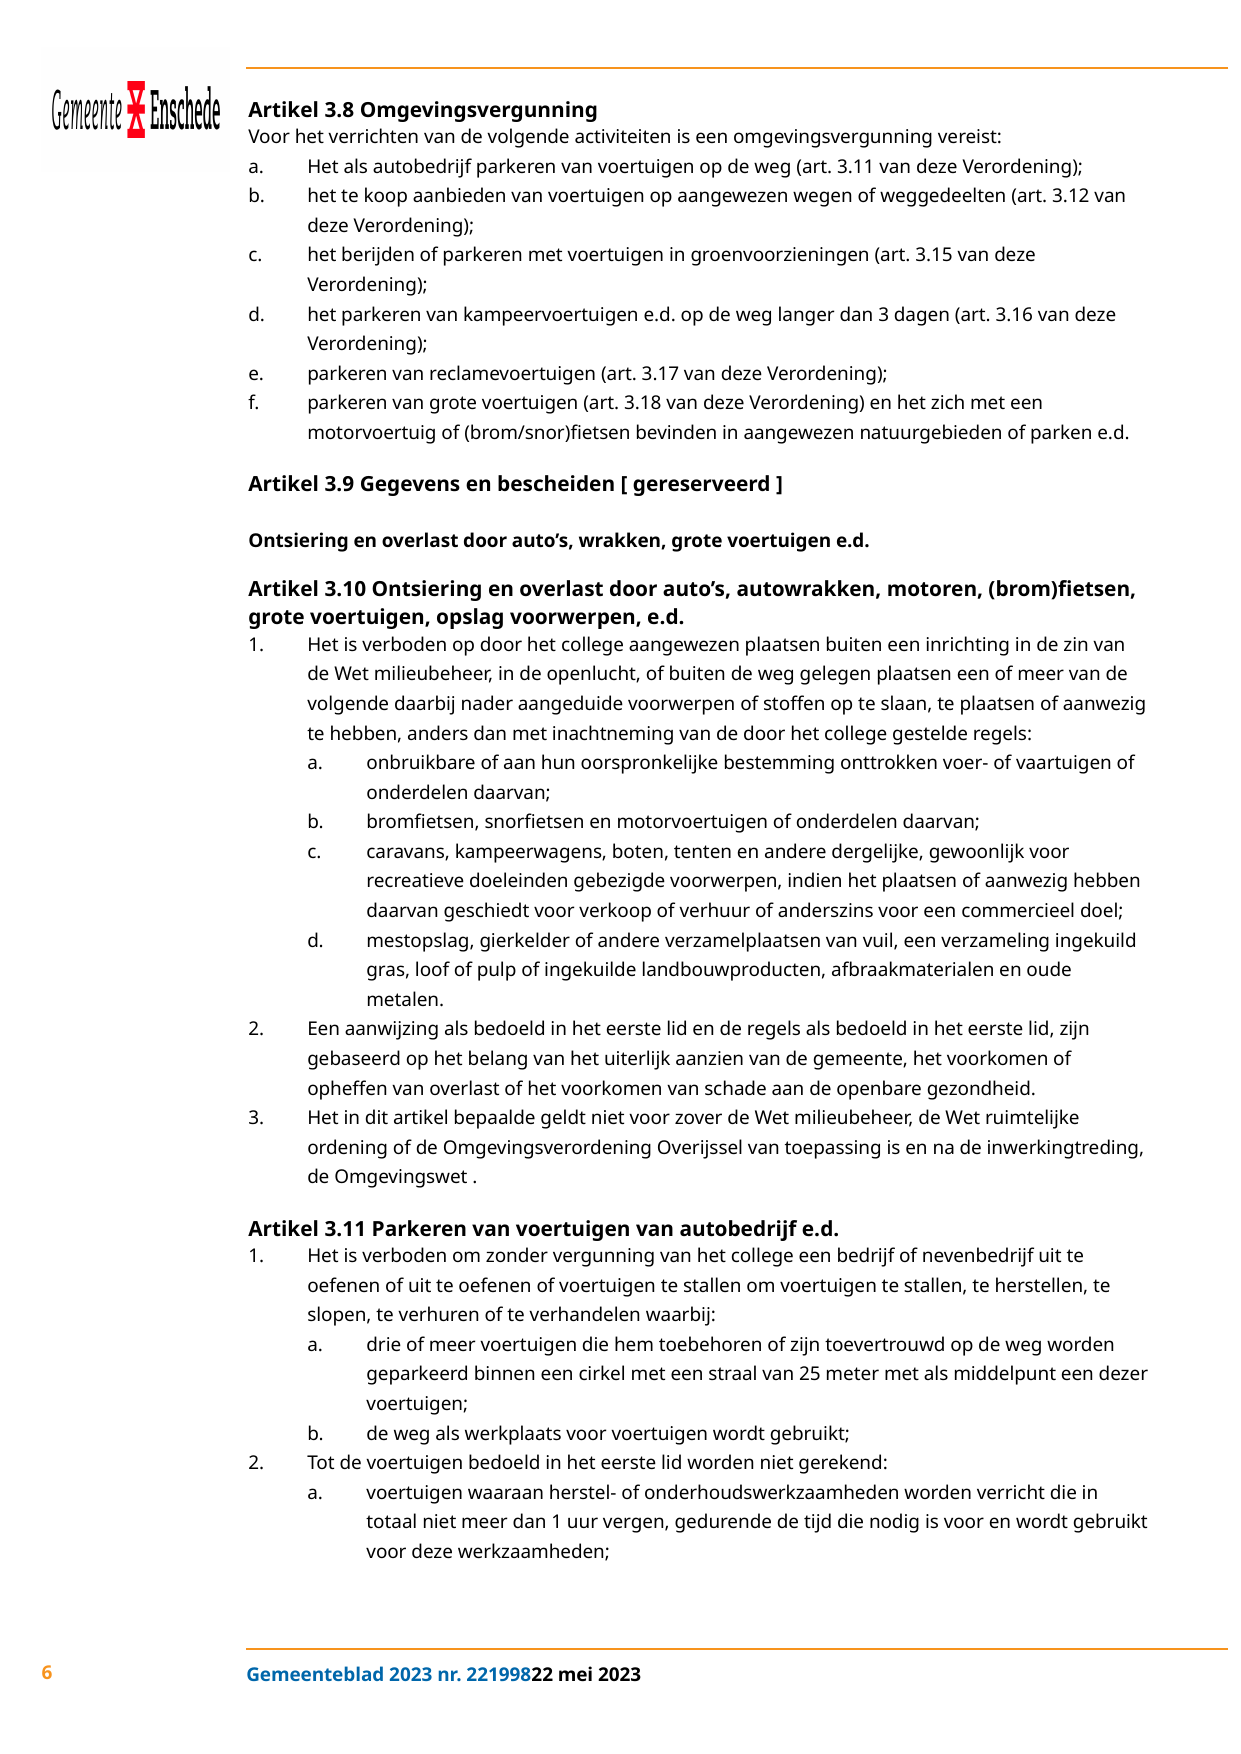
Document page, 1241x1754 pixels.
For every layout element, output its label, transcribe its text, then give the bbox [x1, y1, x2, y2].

list parkeren van grote voertuigen (art. 3.18 van deze Verordening) en het zich met een motorvoertuig of (brom/snor)fietsen bevinden in aangewezen natuurgebieden of parken e.d. [248, 389, 1152, 445]
text Voor het verrichten van de volgende activiteiten is een omgevingsvergunning vereist: [248, 123, 1152, 149]
list Het in dit artikel bepaalde geldt niet voor zover de Wet milieubeheer, de Wet ruimtelijke ordening of de Omgevingsverordening Overijssel van toepassing is en na de inwerkingtreding, de Omgevingswet . [248, 1104, 1152, 1189]
list het parkeren van kampeervoertuigen e.d. op de weg langer dan 3 dagen (art. 3.16 van deze Verordening); [248, 301, 1152, 356]
text Artikel 3.9 Gegevens en bescheiden [ gereserveerd ] [248, 469, 1152, 498]
list caravans, kampeerwagens, boten, tenten en andere dergelijke, gewoonlijk voor recreatieve doeleinden gebezigde voorwerpen, indien het plaatsen of aanwezig hebben daarvan geschiedt voor verkoop of verhuur of anderszins voor een commercieel doel; [307, 838, 1152, 923]
list drie of meer voertuigen die hem toebehoren of zijn toevertrouwd op de weg worden geparkeerd binnen een cirkel met een straal van 25 meter met als middelpunt een dezer voertuigen; [307, 1331, 1152, 1416]
picture [41, 47, 231, 172]
list bromfietsen, snorfietsen en motorvoertuigen of onderdelen daarvan; [307, 808, 1152, 834]
list Het is verboden om zonder vergunning van het college een bedrijf of nevenbedrijf uit te oefenen of uit te oefenen of voertuigen te stallen om voertuigen te stallen, te herstellen, te slopen, te verhuren of te verhandelen waarbij: [248, 1242, 1152, 1327]
list voertuigen waaraan herstel- of onderhoudswerkzaamheden worden verricht die in totaal niet meer dan 1 uur vergen, gedurende de tijd die nodig is voor en wordt gebruikt voor deze werkzaamheden; [307, 1479, 1152, 1564]
list onbruikbare of aan hun oorspronkelijke bestemming onttrokken voer- of vaartuigen of onderdelen daarvan; [307, 749, 1152, 804]
list het berijden of parkeren met voertuigen in groenvoorzieningen (art. 3.15 van deze Verordening); [248, 242, 1152, 297]
list Een aanwijzing als bedoeld in het eerste lid en de regels als bedoeld in het eerste lid, zijn gebaseerd op het belang van het uiterlijk aanzien van de gemeente, het voorkomen of opheffen van overlast of het voorkomen van schade aan de openbare gezondheid. [248, 1016, 1152, 1100]
list Het is verboden op door het college aangewezen plaatsen buiten een inrichting in de zin van de Wet milieubeheer, in de openlucht, of buiten de weg gelegen plaatsen een of meer van de volgende daarbij nader aangeduide voorwerpen of stoffen op te slaan, te plaatsen of aanwezig te hebben, anders dan met inachtneming van de door het college gestelde regels: [248, 631, 1152, 745]
list het te koop aanbieden van voertuigen op aangewezen wegen of weggedeelten (art. 3.12 van deze Verordening); [248, 182, 1152, 238]
list Het als autobedrijf parkeren van voertuigen op de weg (art. 3.11 van deze Verordening); [248, 153, 1152, 178]
list de weg als werkplaats voor voertuigen wordt gebruikt; [307, 1420, 1152, 1446]
list mestopslag, gierkelder of andere verzamelplaatsen van vuil, een verzameling ingekuild gras, loof of pulp of ingekuilde landbouwproducten, afbraakmaterialen en oude metalen. [307, 927, 1152, 1012]
text Artikel 3.8 Omgevingsvergunning [248, 95, 1152, 123]
list Tot de voertuigen bedoeld in het eerste lid worden niet gerekend: [248, 1449, 1152, 1475]
text Artikel 3.11 Parkeren van voertuigen van autobedrijf e.d. [248, 1214, 1152, 1242]
text Artikel 3.10 Ontsiering en overlast door auto’s, autowrakken, motoren, (brom)fietsen, grote voertuigen, opslag voorwerpen, e.d. [248, 574, 1152, 631]
text Ontsiering en overlast door auto’s, wrakken, grote voertuigen e.d. [248, 527, 1152, 553]
list parkeren van reclamevoertuigen (art. 3.17 van deze Verordening); [248, 360, 1152, 386]
